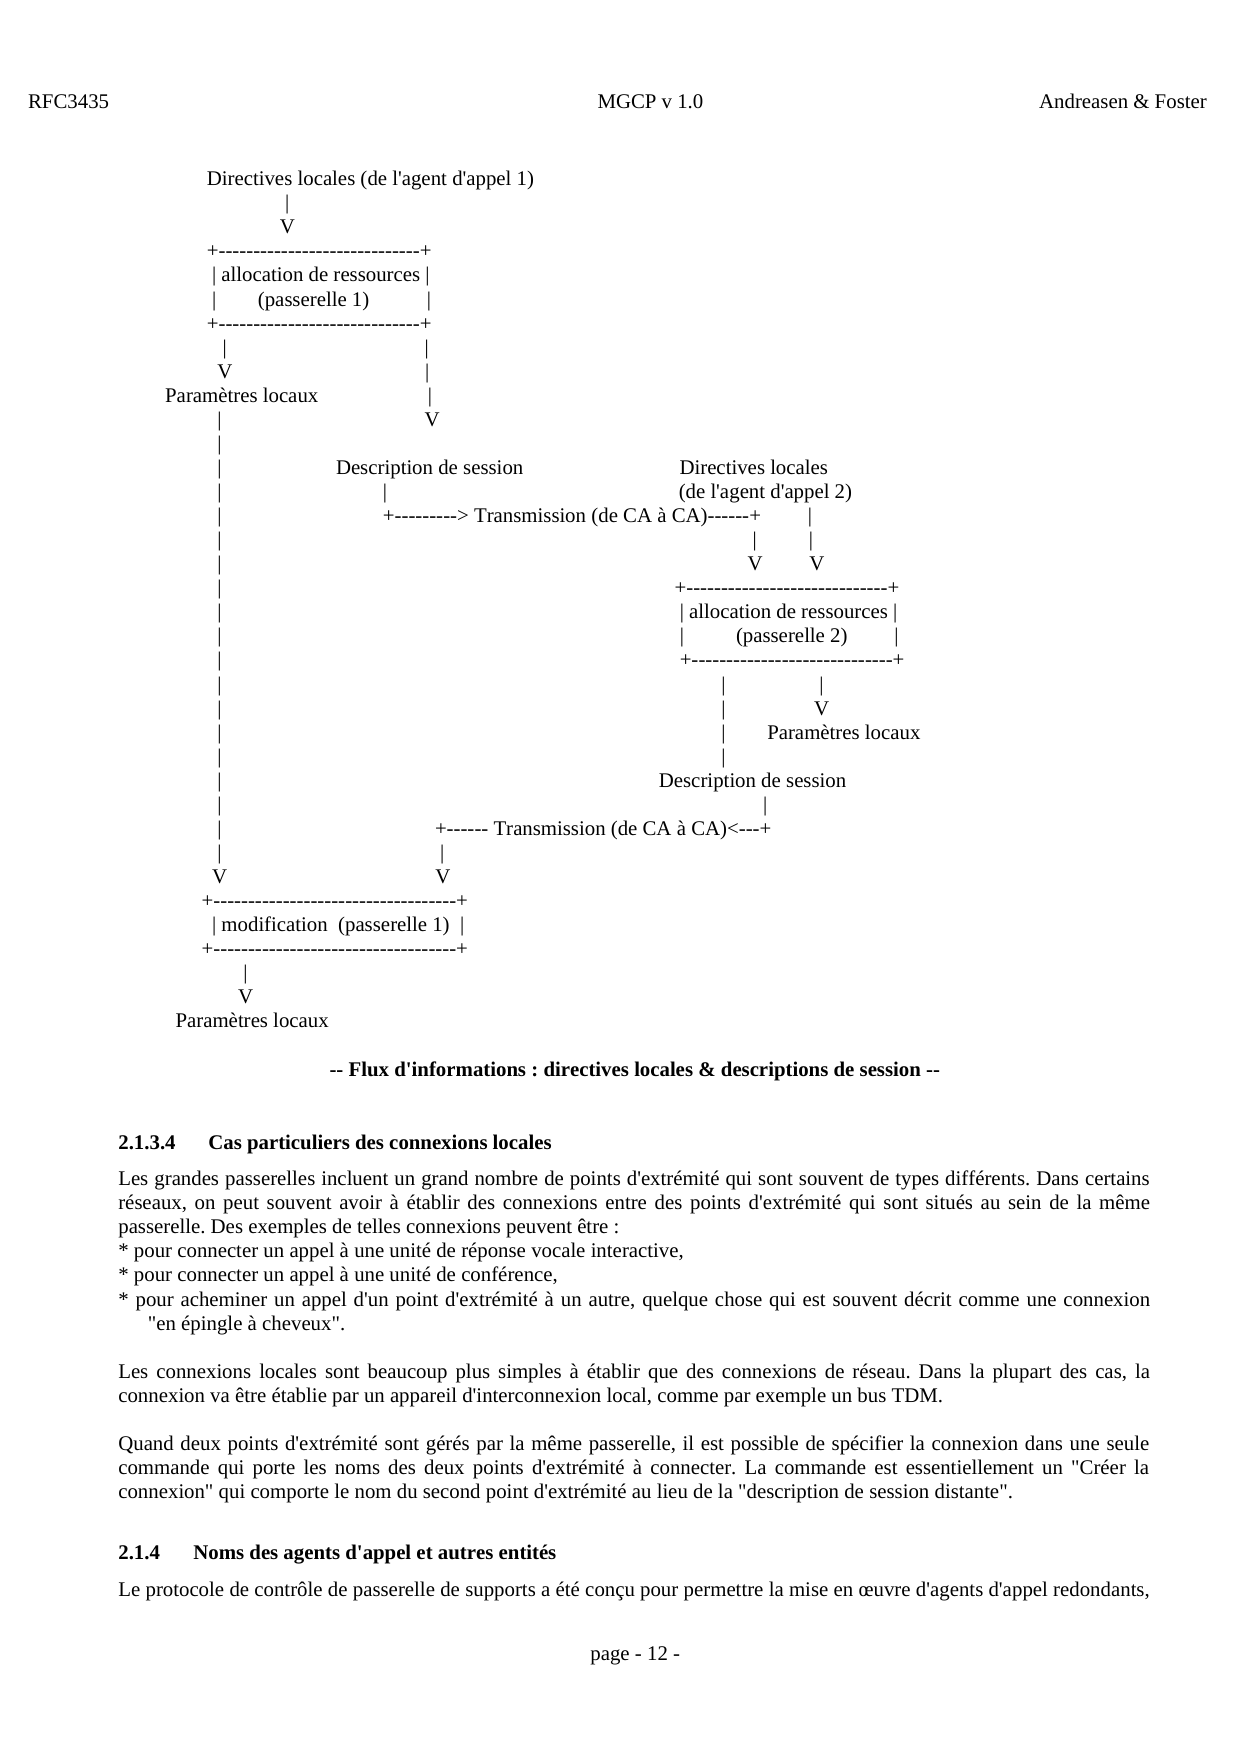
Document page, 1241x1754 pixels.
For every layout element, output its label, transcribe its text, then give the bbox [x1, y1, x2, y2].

text +-----------------------------------+ [118, 888, 1152, 912]
text | | V [118, 696, 1152, 719]
text Paramètres locaux | [118, 383, 1152, 407]
text | | (passerelle 2) | [118, 623, 1152, 647]
text Quand deux points d'extrémité sont gérés par la même passerelle, il est possible de spécifier la connexion dans une seule commande qui porte les noms des deux points d'extrémité à connecter. La commande est essentiellement un "Créer la connexion" qui comporte le nom du second point d'extrémité au lieu de la "description de session distante". [118, 1431, 1152, 1503]
text +-----------------------------+ [118, 311, 1152, 334]
text | | [118, 792, 1152, 816]
subtitle 2.1.4 Noms des agents d'appel et autres entités [118, 1540, 1152, 1564]
text | | Paramètres locaux [118, 719, 1152, 744]
text | (passerelle 1) | [118, 286, 1152, 311]
text V [118, 214, 1152, 238]
text Paramètres locaux [118, 1008, 1152, 1032]
text | [118, 431, 1152, 455]
text * pour acheminer un appel d'un point d'extrémité à un autre, quelque chose qui est souvent décrit comme une connexion "en épingle à cheveux". [118, 1286, 1152, 1334]
text * pour connecter un appel à une unité de conférence, [118, 1262, 1152, 1286]
text | V [118, 407, 1152, 431]
text Les connexions locales sont beaucoup plus simples à établir que des connexions de réseau. Dans la plupart des cas, la connexion va être établie par un appareil d'interconnexion local, comme par exemple un bus TDM. [118, 1359, 1152, 1407]
text | [118, 960, 1152, 984]
text Le protocole de contrôle de passerelle de supports a été conçu pour permettre la mise en œuvre d'agents d'appel redondants, [118, 1577, 1152, 1601]
text | Description de session Directives locales [118, 455, 1152, 479]
text V [118, 984, 1152, 1008]
text | +-----------------------------+ [118, 575, 1152, 599]
text | | | [118, 671, 1152, 696]
text | | (de l'agent d'appel 2) [118, 479, 1152, 503]
text | allocation de ressources | [118, 262, 1152, 286]
text Directives locales (de l'agent d'appel 1) [118, 166, 1152, 190]
text V | [118, 359, 1152, 383]
text +-----------------------------------+ [118, 936, 1152, 960]
text | [118, 190, 1152, 214]
text | +-----------------------------+ [118, 647, 1152, 671]
text V V [118, 864, 1152, 888]
text | modification (passerelle 1) | [118, 912, 1152, 936]
text Les grandes passerelles incluent un grand nombre de points d'extrémité qui sont souvent de types différents. Dans certains réseaux, on peut souvent avoir à établir des connexions entre des points d'extrémité qui sont situés au sein de la même passerelle. Des exemples de telles connexions peuvent être : [118, 1166, 1152, 1238]
subtitle 2.1.3.4 Cas particuliers des connexions locales [118, 1129, 1152, 1154]
text | +------ Transmission (de CA à CA)<---+ [118, 816, 1152, 840]
text | | | [118, 527, 1152, 551]
text +-----------------------------+ [118, 238, 1152, 262]
text | | allocation de ressources | [118, 599, 1152, 623]
text | V V [118, 551, 1152, 575]
text * pour connecter un appel à une unité de réponse vocale interactive, [118, 1238, 1152, 1262]
subtitle -- Flux d'informations : directives locales & descriptions de session -- [118, 1056, 1152, 1081]
text | | [118, 744, 1152, 768]
text | | [118, 840, 1152, 864]
text | Description de session [118, 768, 1152, 792]
text | | [118, 334, 1152, 359]
text | +---------> Transmission (de CA à CA)------+ | [118, 503, 1152, 527]
